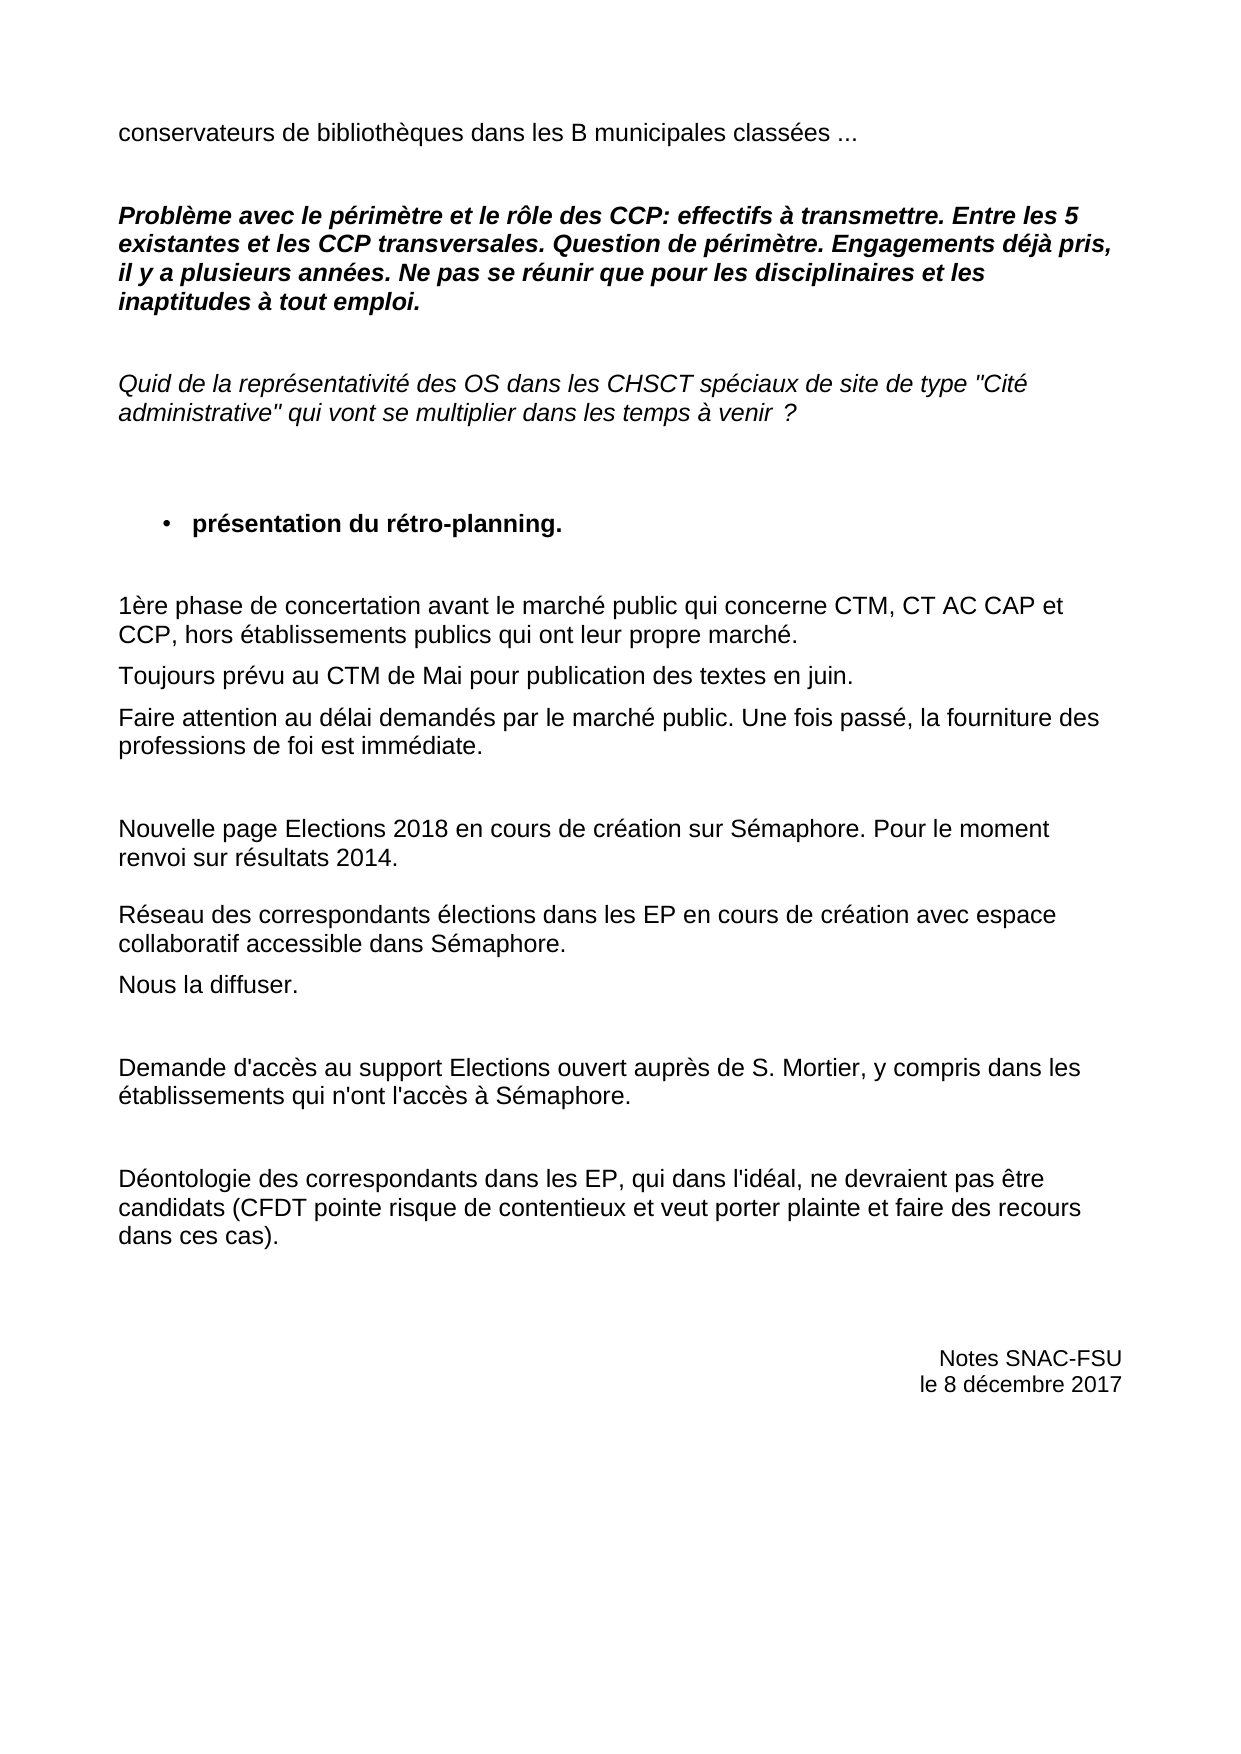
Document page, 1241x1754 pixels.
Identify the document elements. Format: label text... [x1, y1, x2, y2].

text conservateurs de bibliothèques dans les B municipales classées ... [118, 118, 1122, 147]
text Demande d'accès au support Elections ouvert auprès de S. Mortier, y compris dans les établissements qui n'ont l'accès à Sémaphore. [118, 1052, 1122, 1110]
text Problème avec le périmètre et le rôle des CCP: effectifs à transmettre. Entre les 5 existantes et les CCP transversales. Question de périmètre. Engagements déjà pris, il y a plusieurs années. Ne pas se réunir que pour les disciplinaires et les inaptitudes à tout emploi. [118, 201, 1122, 316]
list présentation du rétro-planning. [162, 509, 1122, 538]
text Nous la diffuser. [118, 970, 1122, 999]
text Faire attention au délai demandés par le marché public. Une fois passé, la fourniture des professions de foi est immédiate. [118, 702, 1122, 760]
text Toujours prévu au CTM de Mai pour publication des textes en juin. [118, 661, 1122, 690]
text Quid de la représentativité des OS dans les CHSCT spéciaux de site de type "Cité administrative" qui vont se multiplier dans les temps à venir ? [118, 369, 1122, 427]
text Notes SNAC-FSU [118, 1345, 1122, 1371]
text Déontologie des correspondants dans les EP, qui dans l'idéal, ne devraient pas être candidats (CFDT pointe risque de contentieux et veut porter plainte et faire des recours dans ces cas). [118, 1164, 1122, 1250]
text Nouvelle page Elections 2018 en cours de création sur Sémaphore. Pour le moment renvoi sur résultats 2014. Réseau des correspondants élections dans les EP en cours de création avec espace collaboratif accessible dans Sémaphore. [118, 814, 1122, 957]
text le 8 décembre 2017 [118, 1371, 1122, 1398]
text 1ère phase de concertation avant le marché public qui concerne CTM, CT AC CAP et CCP, hors établissements publics qui ont leur propre marché. [118, 591, 1122, 649]
